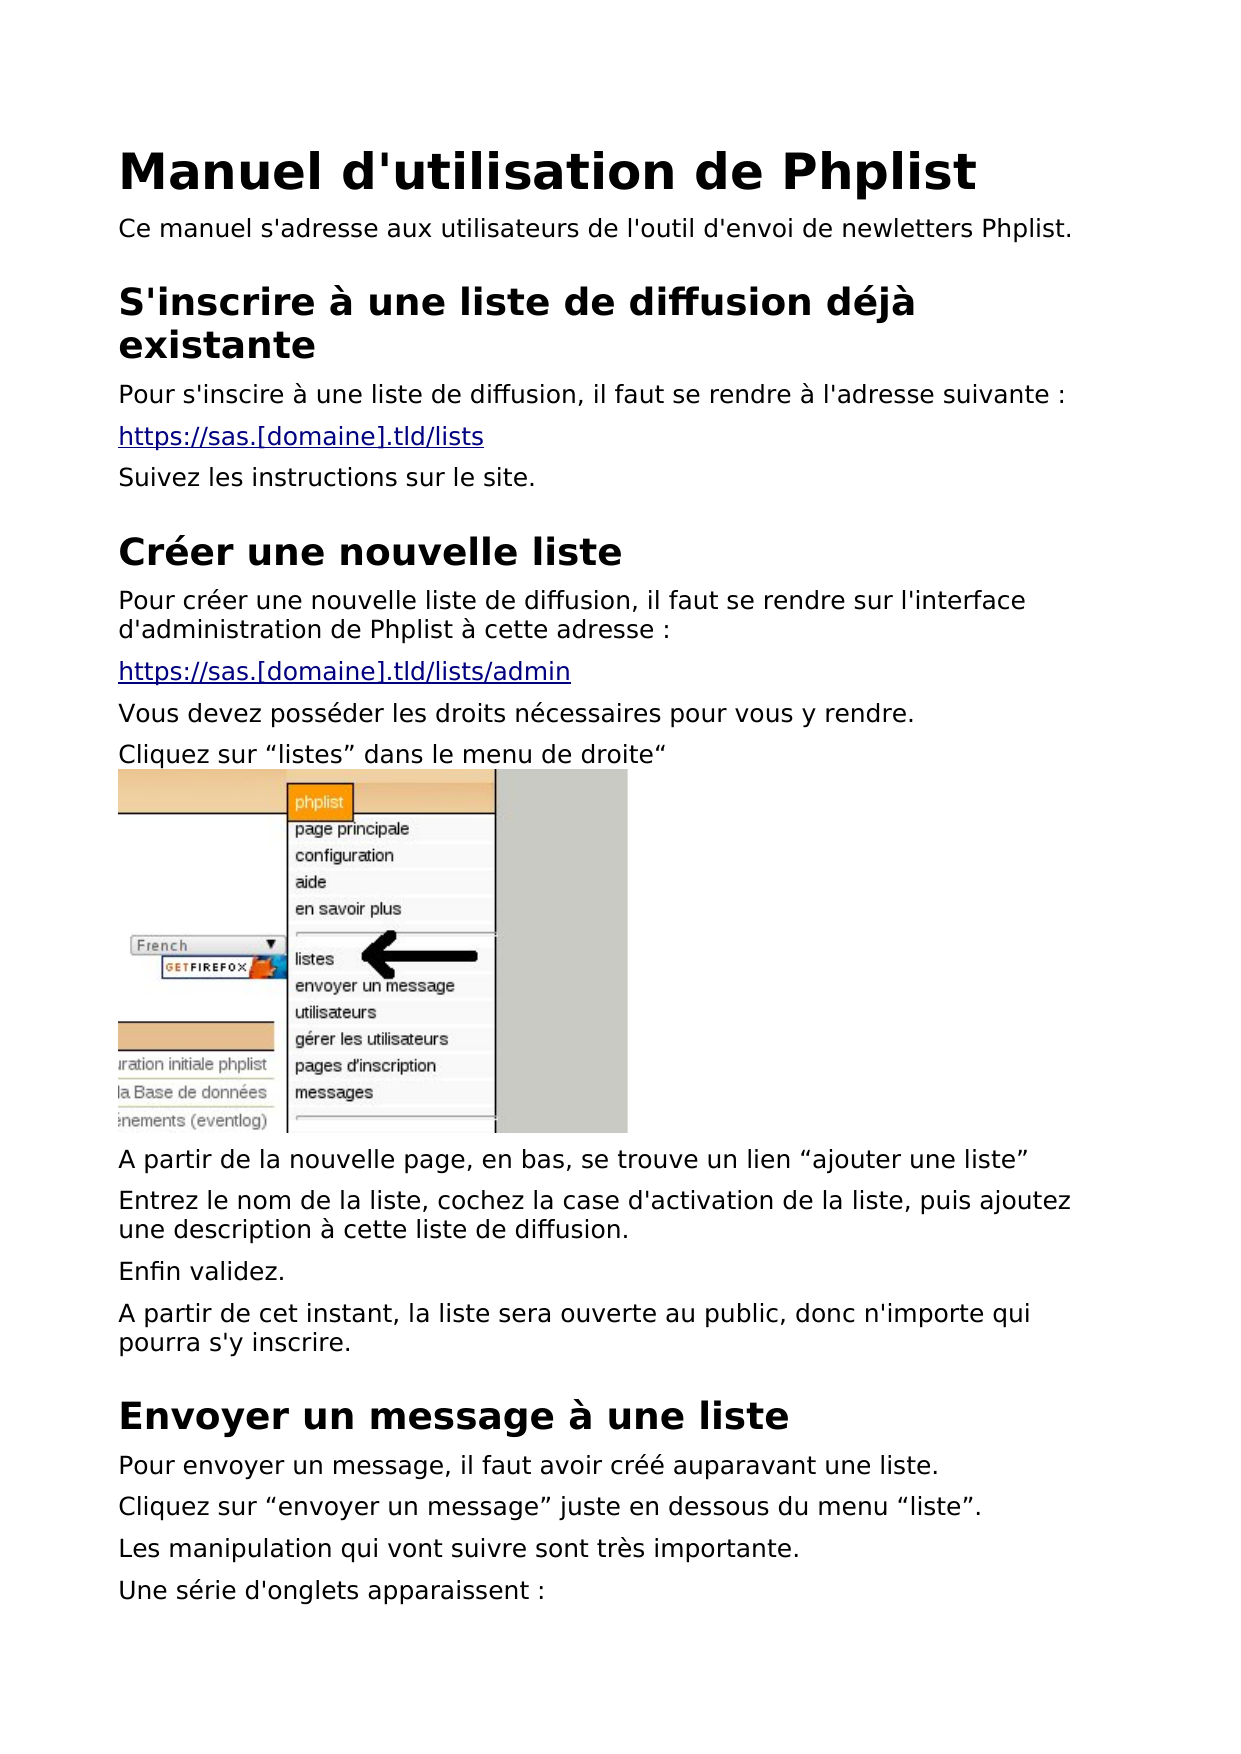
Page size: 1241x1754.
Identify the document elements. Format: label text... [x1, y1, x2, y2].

text Enfin validez. [118, 1257, 1122, 1286]
text Cliquez sur “envoyer un message” juste en dessous du menu “liste”. [118, 1493, 1122, 1522]
text Pour créer une nouvelle liste de diffusion, il faut se rendre sur l'interface d'administration de Phplist à cette adresse : [118, 586, 1122, 645]
text Les manipulation qui vont suivre sont très importante. [118, 1534, 1122, 1563]
subtitle Créer une nouvelle liste [118, 530, 1122, 574]
text Cliquez sur “listes” dans le menu de droite“ [118, 741, 1122, 1132]
text Vous devez posséder les droits nécessaires pour vous y rendre. [118, 699, 1122, 728]
text Pour envoyer un message, il faut avoir créé auparavant une liste. [118, 1451, 1122, 1480]
text https://sas.[domaine].tld/lists [118, 422, 1122, 451]
text https://sas.[domaine].tld/lists/admin [118, 657, 1122, 686]
subtitle Manuel d'utilisation de Phplist [118, 143, 1122, 201]
text Pour s'inscire à une liste de diffusion, il faut se rendre à l'adresse suivante : [118, 380, 1122, 409]
picture [118, 769, 628, 1133]
subtitle S'inscrire à une liste de diffusion déjà existante [118, 281, 1122, 368]
subtitle Envoyer un message à une liste [118, 1395, 1122, 1438]
text Suivez les instructions sur le site. [118, 464, 1122, 493]
text A partir de cet instant, la liste sera ouverte au public, donc n'importe qui pourra s'y inscrire. [118, 1299, 1122, 1357]
text A partir de la nouvelle page, en bas, se trouve un lien “ajouter une liste” [118, 1145, 1122, 1174]
text Une série d'onglets apparaissent : [118, 1576, 1122, 1605]
text Ce manuel s'adresse aux utilisateurs de l'outil d'envoi de newletters Phplist. [118, 214, 1122, 243]
text Entrez le nom de la liste, cochez la case d'activation de la liste, puis ajoutez une description à cette liste de diffusion. [118, 1186, 1122, 1245]
